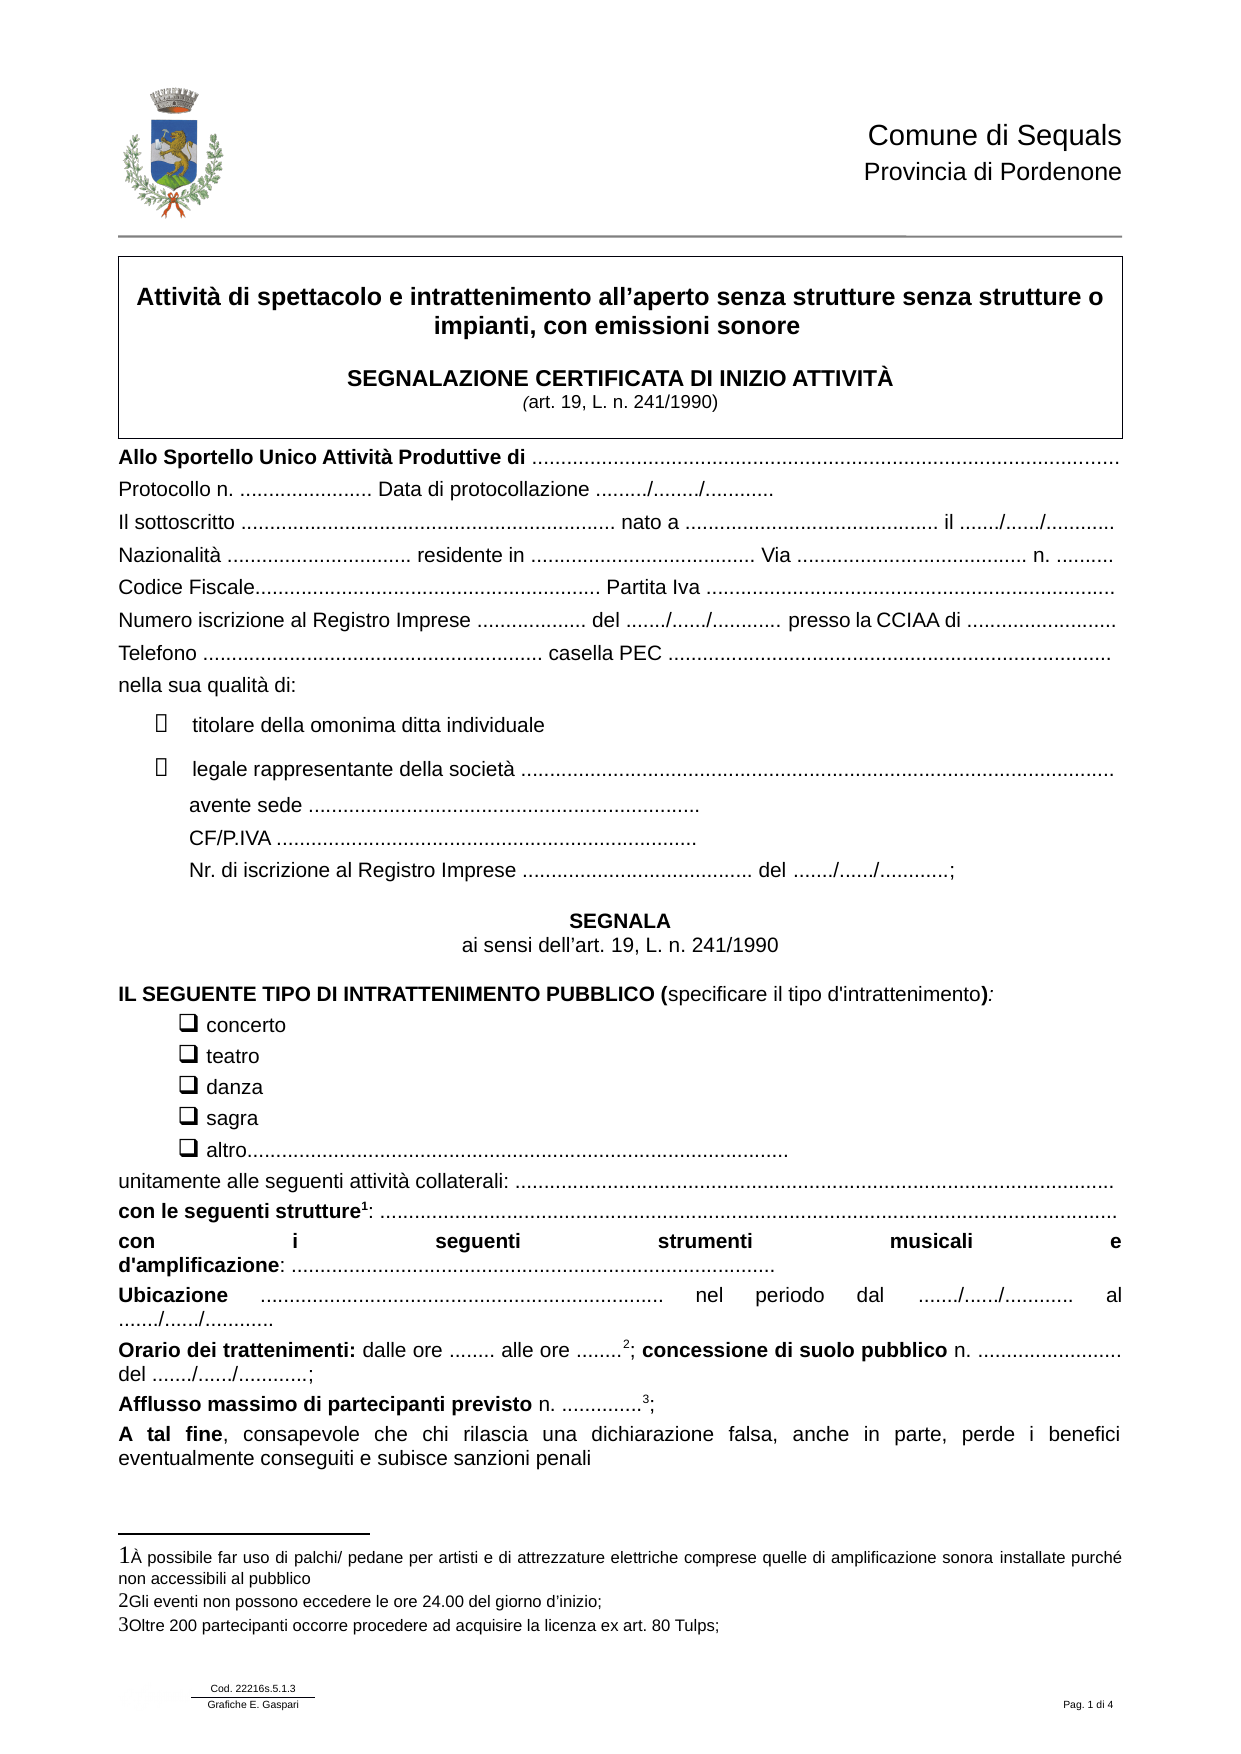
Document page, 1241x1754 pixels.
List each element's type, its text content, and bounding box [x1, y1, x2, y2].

text Codice Fiscale............................................................ Partita Iva ....................................................................... [118, 575, 1122, 599]
text Ubicazione ...................................................................... nel periodo dal ......./....../............ al ......./....../............ [118, 1283, 1122, 1331]
text  teatro [177, 1044, 1122, 1069]
text Oltre 200 partecipanti occorre procedere ad acquisire la licenza ex art. 80 Tulps; [118, 1612, 1122, 1636]
text con i seguenti strumenti musicali e d'amplificazione: .................................................................................... [118, 1229, 1122, 1277]
text SEGNALA [118, 909, 1122, 933]
picture [122, 87, 224, 219]
text Protocollo n. ....................... Data di protocollazione ........./......../............ [118, 477, 1122, 501]
text A tal fine, consapevole che chi rilascia una dichiarazione falsa, anche in parte, perde i benefici eventualmente conseguiti e subisce sanzioni penali [118, 1422, 1122, 1470]
text À possibile far uso di palchi/ pedane per artisti e di attrezzature elettriche comprese quelle di amplificazione sonora installate purché non accessibili al pubblico [118, 1540, 1122, 1588]
text ai sensi dell’art. 19, L. n. 241/1990 [118, 933, 1122, 957]
text Comune di Sequals [224, 118, 1122, 152]
table_header Attività di spettacolo e intrattenimento all’aperto senza strutture senza strutture o impianti, con emissioni sonore SEGNALAZIONE CERTIFICATA DI INIZIO ATTIVITÀ (art. 19, L. n. 241/1990) [119, 257, 1122, 437]
text Orario dei trattenimenti: dalle ore ........ alle ore ........; concessione di suolo pubblico n. ......................... del ......./....../............; [118, 1337, 1122, 1385]
text Telefono ........................................................... casella PEC ............................................................................. [118, 640, 1122, 664]
text CF/P.IVA ......................................................................... [189, 825, 1122, 849]
text IL SEGUENTE TIPO DI INTRATTENIMENTO PUBBLICO (specificare il tipo d'intrattenimento): [118, 982, 1122, 1006]
text unitamente alle seguenti attività collaterali: ........................................................................................................ [118, 1169, 1122, 1193]
text  sagra [177, 1106, 1122, 1131]
text Numero iscrizione al Registro Imprese ................... del ......./....../............ presso la CCIAA di .......................... [118, 608, 1122, 632]
text  concerto [177, 1012, 1122, 1037]
text Allo Sportello Unico Attività Produttive di [118, 445, 1122, 469]
text Nr. di iscrizione al Registro Imprese ........................................ del ......./....../............; [189, 858, 1122, 882]
text Gli eventi non possono eccedere le ore 24.00 del giorno d’inizio; [118, 1588, 1122, 1612]
text  altro.............................................................................................. [177, 1137, 1122, 1162]
text  titolare della omonima ditta individuale [153, 706, 1122, 739]
text con le seguenti strutture: ................................................................................................................................ [118, 1199, 1122, 1223]
text nella sua qualità di: [118, 673, 1122, 697]
text Nazionalità ................................ residente in ....................................... Via ........................................ n. .......... [118, 542, 1122, 566]
text Il sottoscritto ................................................................. nato a ............................................ il ......./....../............ [118, 510, 1122, 534]
text avente sede .................................................................... [189, 793, 1122, 817]
text  danza [177, 1075, 1122, 1100]
text  legale rappresentante della società ....................................................................................................... [153, 749, 1122, 783]
text Provincia di Pordenone [224, 157, 1122, 185]
text Afflusso massimo di partecipanti previsto n. ..............; [118, 1392, 1122, 1416]
